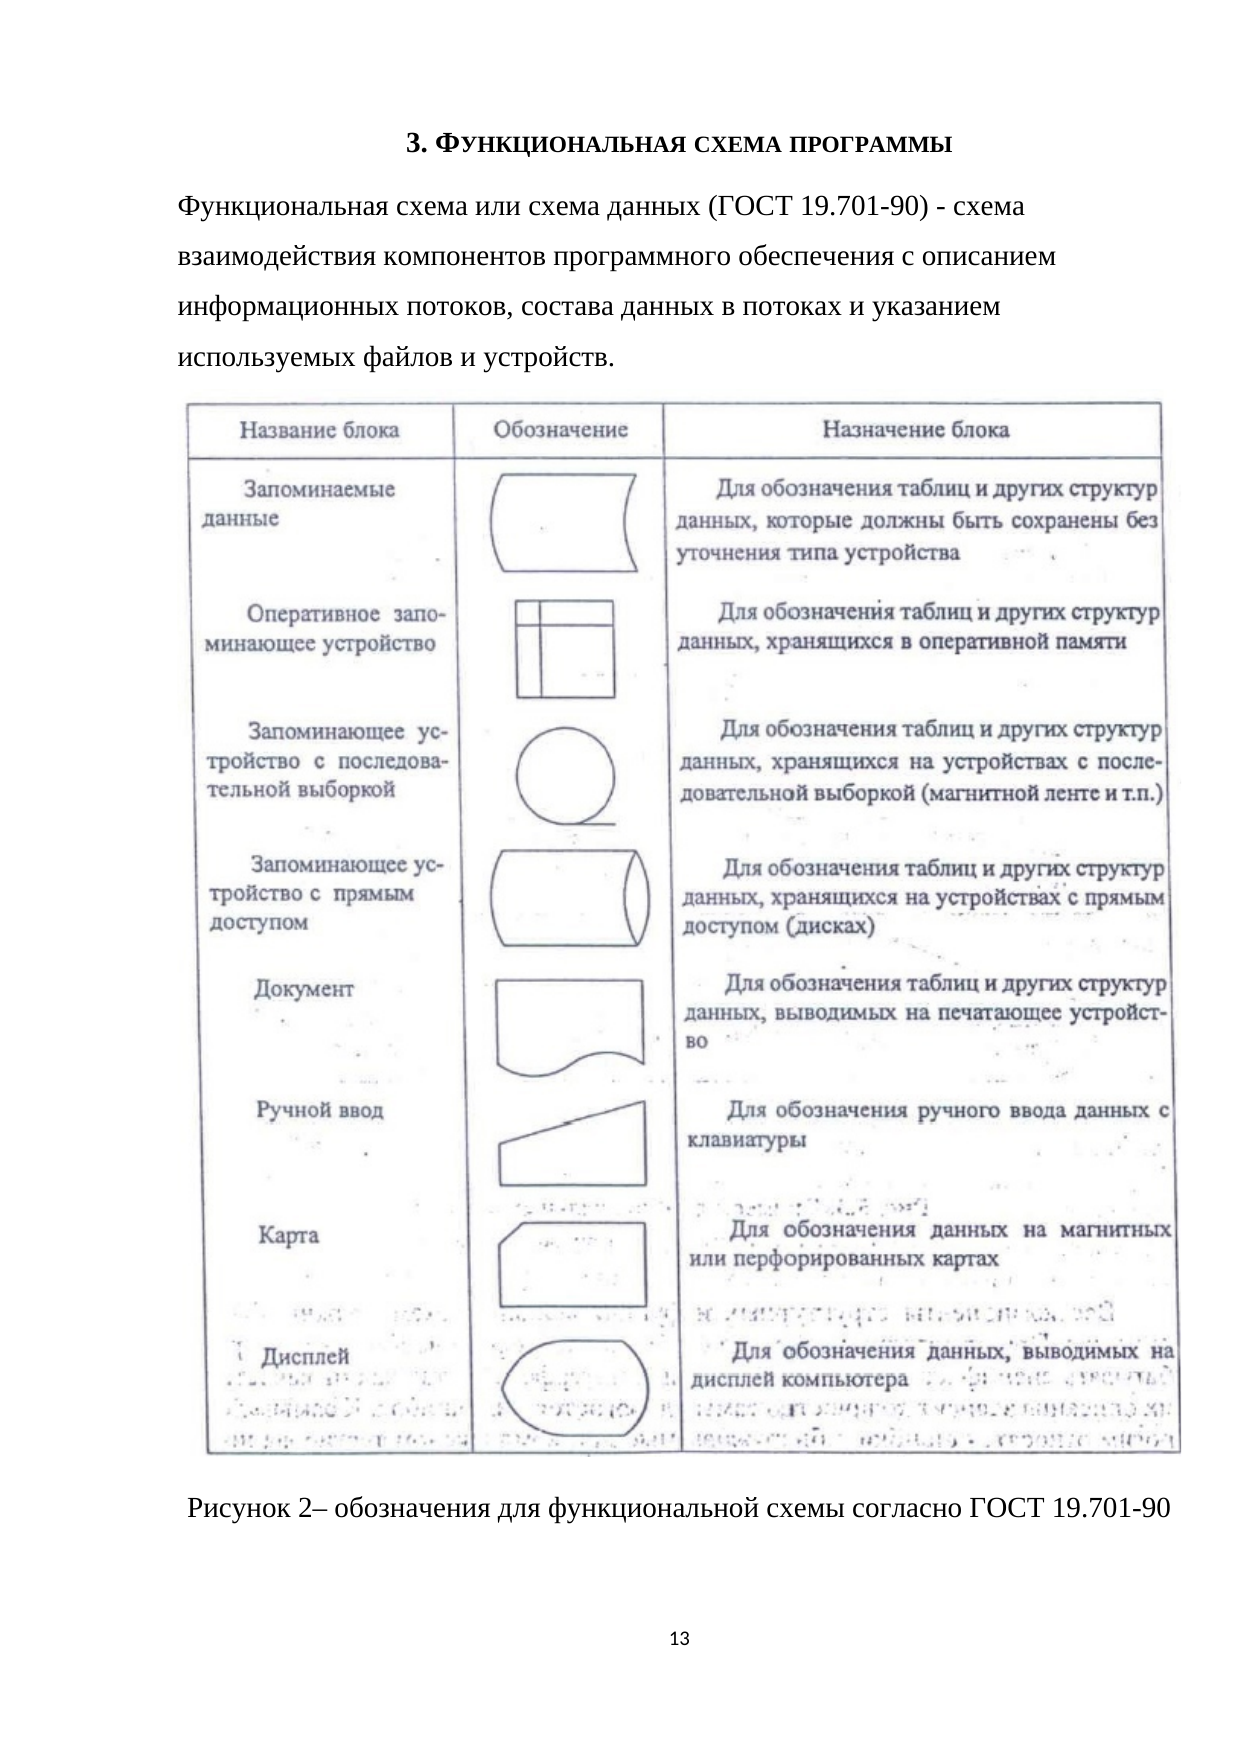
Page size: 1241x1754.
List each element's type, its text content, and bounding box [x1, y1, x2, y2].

text Рисунок 2– обозначения для функциональной схемы согласно ГОСТ 19.701-90 [177, 1490, 1181, 1523]
subtitle 3. Функциональная схема программы [177, 125, 1181, 158]
text Функциональная схема или схема данных (ГОСТ 19.701-90) - схема взаимодействия компонентов программного обеспечения с описанием информационных потоков, состава данных в потоках и указанием используемых файлов и устройств. [177, 188, 1181, 372]
